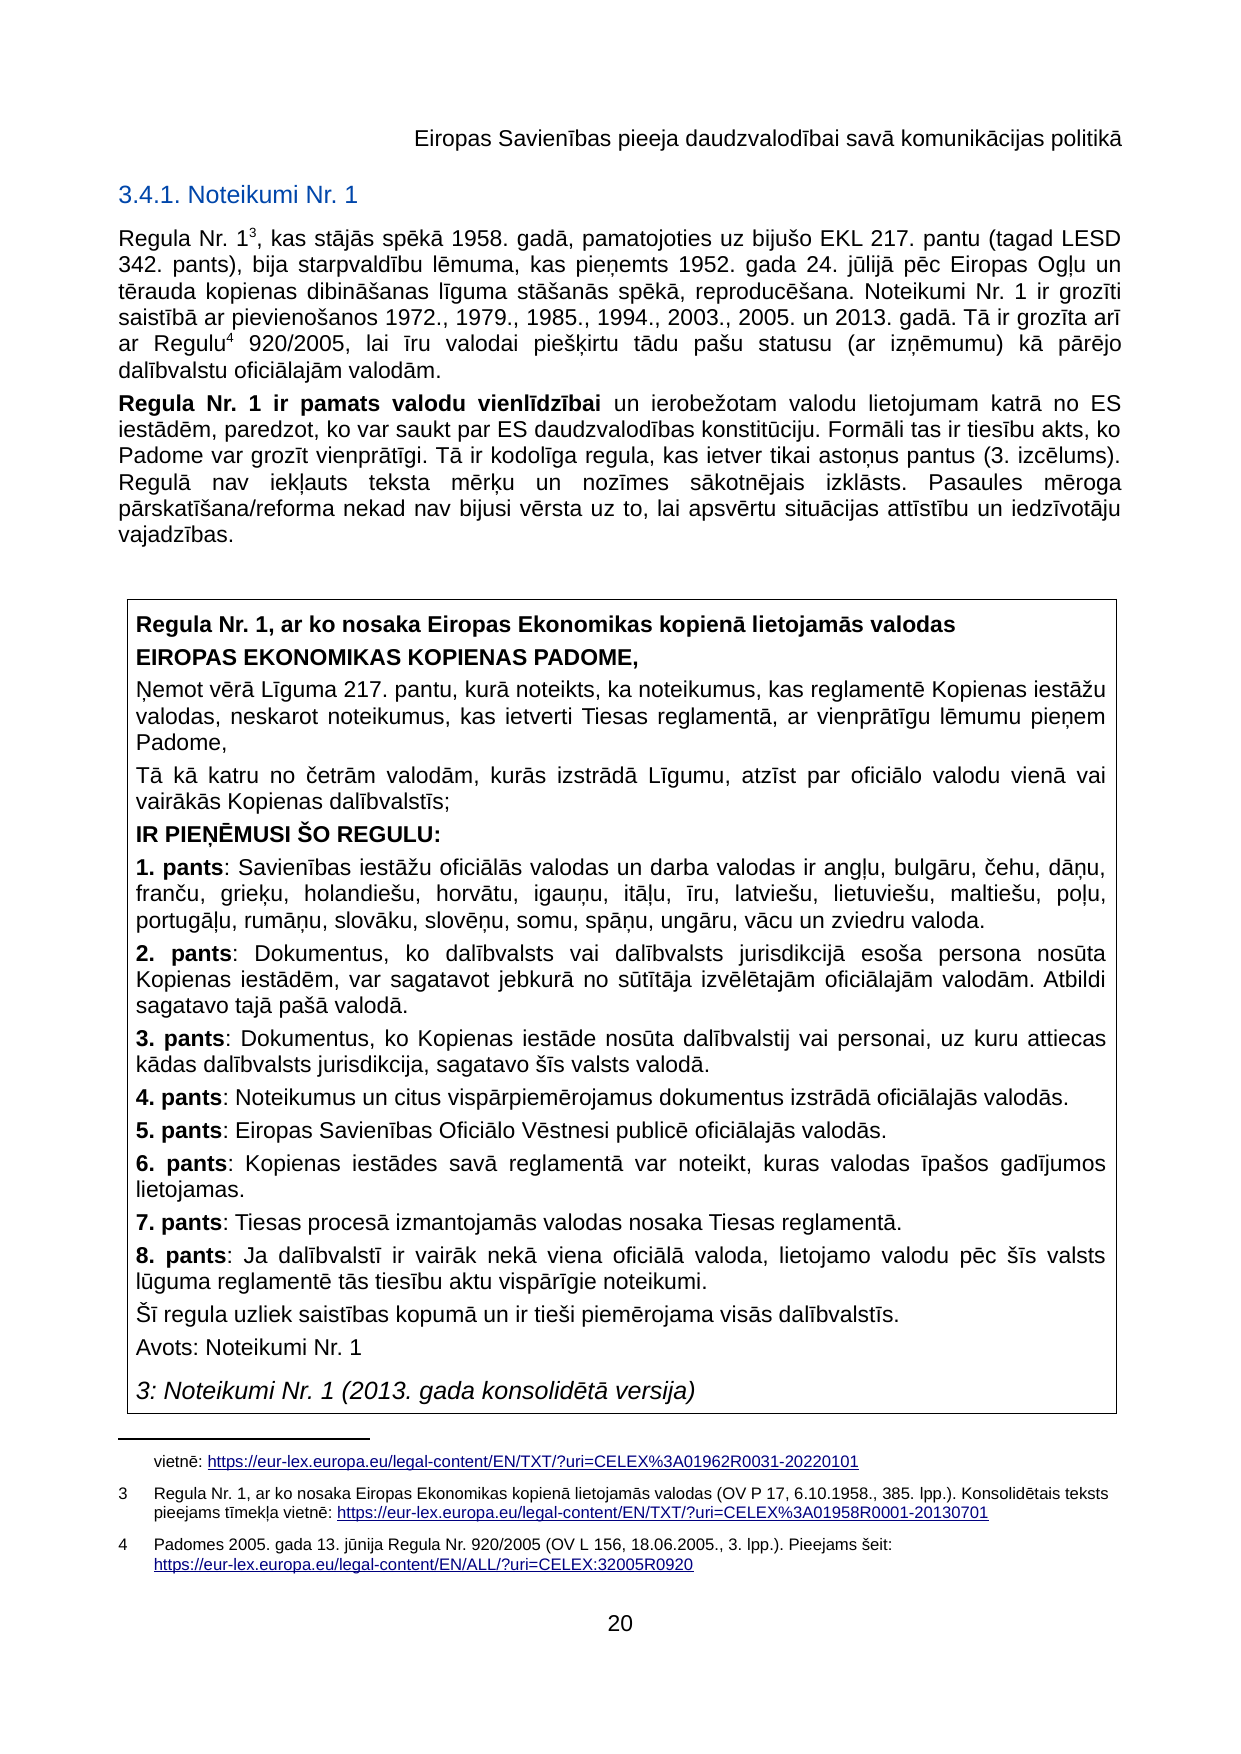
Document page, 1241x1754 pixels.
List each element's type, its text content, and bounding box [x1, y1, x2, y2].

text 3: Noteikumi Nr. 1 (2013. gada konsolidētā versija) [136, 1376, 1107, 1404]
text Regula Nr. 1, ar ko nosaka Eiropas Ekonomikas kopienā lietojamās valodas (OV P 17, 6.10.1958., 385. lpp.). Konsolidētais teksts pieejams tīmekļa vietnē: https://eur-lex.europa.eu/legal-content/EN/TXT/?uri=CELEX%3A01958R0001-20130701 [118, 1484, 1122, 1522]
text Padomes 2005. gada 13. jūnija Regula Nr. 920/2005 (OV L 156, 18.06.2005., 3. lpp.). Pieejams šeit: https://eur-lex.europa.eu/legal-content/EN/ALL/?uri=CELEX:32005R0920 [118, 1535, 1122, 1573]
text 5. pants: Eiropas Savienības Oficiālo Vēstnesi publicē oficiālajās valodās. [136, 1117, 1107, 1143]
text EIROPAS EKONOMIKAS KOPIENAS PADOME, [136, 644, 1107, 670]
text Regula Nr. 1, kas stājās spēkā 1958. gadā, pamatojoties uz bijušo EKL 217. pantu (tagad LESD 342. pants), bija starpvaldību lēmuma, kas pieņemts 1952. gada 24. jūlijā pēc Eiropas Ogļu un tērauda kopienas dibināšanas līguma stāšanās spēkā, reproducēšana. Noteikumi Nr. 1 ir grozīti saistībā ar pievienošanos 1972., 1979., 1985., 1994., 2003., 2005. un 2013. gadā. Tā ir grozīta arī ar Regulu 920/2005, lai īru valodai piešķirtu tādu pašu statusu (ar izņēmumu) kā pārējo dalībvalstu oficiālajām valodām. [118, 225, 1122, 383]
text Ņemot vērā Līguma 217. pantu, kurā noteikts, ka noteikumus, kas reglamentē Kopienas iestāžu valodas, neskarot noteikumus, kas ietverti Tiesas reglamentā, ar vienprātīgu lēmumu pieņem Padome, [136, 676, 1107, 756]
text Regula Nr. 1, ar ko nosaka Eiropas Ekonomikas kopienā lietojamās valodas [136, 611, 1107, 637]
text Tā kā katru no četrām valodām, kurās izstrādā Līgumu, atzīst par oficiālo valodu vienā vai vairākās Kopienas dalībvalstīs; [136, 762, 1107, 815]
text Regula Nr. 1 ir pamats valodu vienlīdzībai un ierobežotam valodu lietojumam katrā no ES iestādēm, paredzot, ko var saukt par ES daudzvalodības konstitūciju. Formāli tas ir tiesību akts, ko Padome var grozīt vienprātīgi. Tā ir kodolīga regula, kas ietver tikai astoņus pantus (3. izcēlums). Regulā nav iekļauts teksta mērķu un nozīmes sākotnējais izklāsts. Pasaules mēroga pārskatīšana/reforma nekad nav bijusi vērsta uz to, lai apsvērtu situācijas attīstību un iedzīvotāju vajadzības. [118, 389, 1122, 548]
subtitle 3.4.1. Noteikumi Nr. 1 [118, 180, 1122, 209]
text 7. pants: Tiesas procesā izmantojamās valodas nosaka Tiesas reglamentā. [136, 1209, 1107, 1235]
text 4. pants: Noteikumus un citus vispārpiemērojamus dokumentus izstrādā oficiālajās valodās. [136, 1084, 1107, 1111]
text 3. pants: Dokumentus, ko Kopienas iestāde nosūta dalībvalstij vai personai, uz kuru attiecas kādas dalībvalsts jurisdikcija, sagatavo šīs valsts valodā. [136, 1025, 1107, 1078]
text 2. pants: Dokumentus, ko dalībvalsts vai dalībvalsts jurisdikcijā esoša persona nosūta Kopienas iestādēm, var sagatavot jebkurā no sūtītāja izvēlētajām oficiālajām valodām. Atbildi sagatavo tajā pašā valodā. [136, 939, 1107, 1018]
text vietnē: https://eur-lex.europa.eu/legal-content/EN/TXT/?uri=CELEX%3A01962R0031-20220101 [118, 1452, 1122, 1471]
text IR PIEŅĒMUSI ŠO REGULU: [136, 821, 1107, 847]
text 1. pants: Savienības iestāžu oficiālās valodas un darba valodas ir angļu, bulgāru, čehu, dāņu, franču, grieķu, holandiešu, horvātu, igauņu, itāļu, īru, latviešu, lietuviešu, maltiešu, poļu, portugāļu, rumāņu, slovāku, slovēņu, somu, spāņu, ungāru, vācu un zviedru valoda. [136, 854, 1107, 933]
text 8. pants: Ja dalībvalstī ir vairāk nekā viena oficiālā valoda, lietojamo valodu pēc šīs valsts lūguma reglamentē tās tiesību aktu vispārīgie noteikumi. [136, 1242, 1107, 1294]
text Avots: Noteikumi Nr. 1 [136, 1334, 1107, 1360]
text Šī regula uzliek saistības kopumā un ir tieši piemērojama visās dalībvalstīs. [136, 1301, 1107, 1327]
text 6. pants: Kopienas iestādes savā reglamentā var noteikt, kuras valodas īpašos gadījumos lietojamas. [136, 1150, 1107, 1202]
